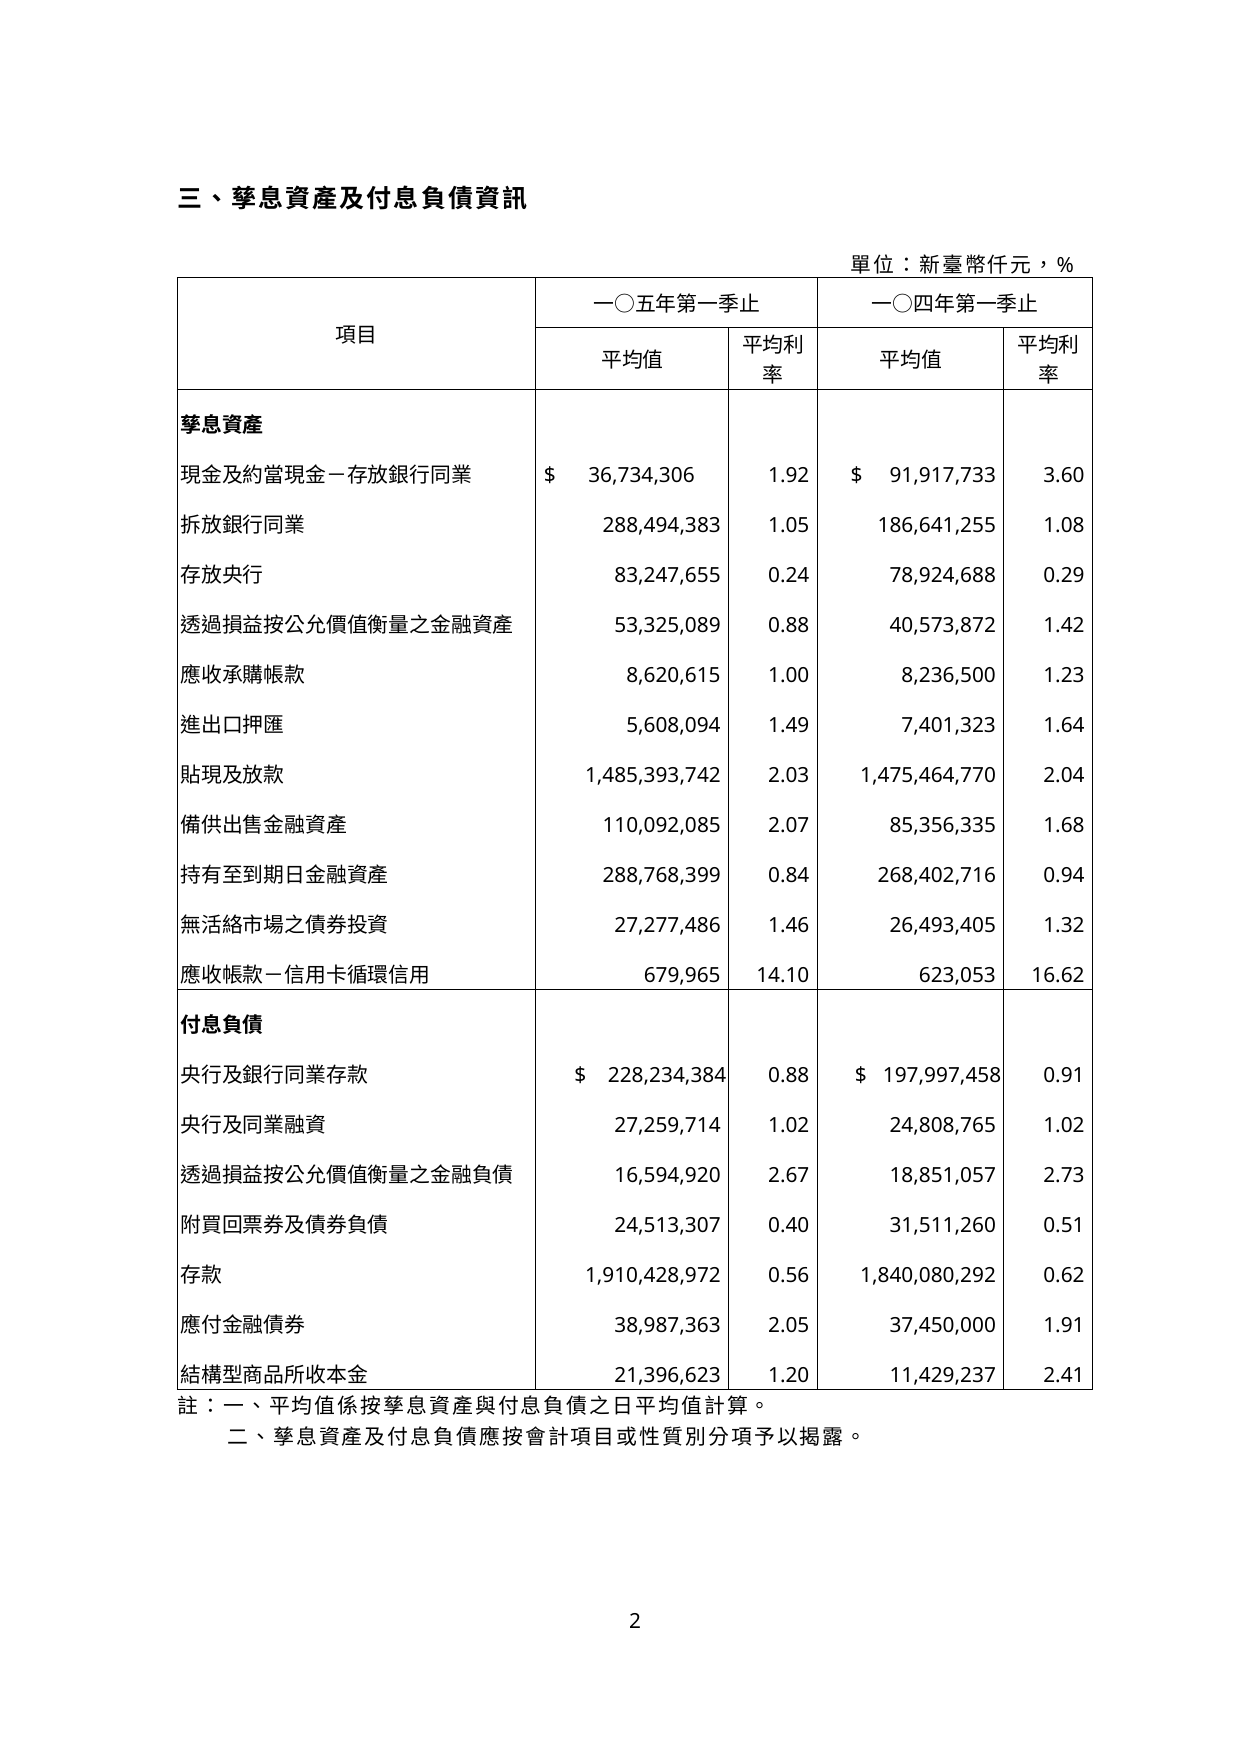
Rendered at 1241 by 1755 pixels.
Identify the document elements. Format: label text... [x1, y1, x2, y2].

table_cell 貼現及放款 [178, 739, 535, 789]
table_cell 1.92 [729, 439, 817, 489]
table_cell 110,092,085 [536, 789, 728, 839]
table_cell 623,053 [818, 939, 1003, 989]
table_cell [729, 990, 817, 1039]
table_cell 24,808,765 [818, 1089, 1003, 1139]
table_cell [536, 390, 728, 439]
table_cell 0.24 [729, 539, 817, 589]
table_cell 2.73 [1004, 1139, 1092, 1189]
table_cell 1.02 [729, 1089, 817, 1139]
table_cell 24,513,307 [536, 1189, 728, 1239]
table_cell 37,450,000 [818, 1289, 1003, 1339]
table_cell 78,924,688 [818, 539, 1003, 589]
table_cell 288,494,383 [536, 489, 728, 539]
table_cell 0.56 [729, 1239, 817, 1289]
table_cell 679,965 [536, 939, 728, 989]
table_cell 288,768,399 [536, 839, 728, 889]
table_cell 40,573,872 [818, 589, 1003, 639]
table_cell 1.91 [1004, 1289, 1092, 1339]
table_cell $ 228,234,384 [536, 1039, 728, 1089]
table_cell 83,247,655 [536, 539, 728, 589]
table_cell 1.64 [1004, 689, 1092, 739]
table_cell 2.41 [1004, 1339, 1092, 1389]
table_cell 268,402,716 [818, 839, 1003, 889]
table_cell 0.62 [1004, 1239, 1092, 1289]
table_cell 0.51 [1004, 1189, 1092, 1239]
table_cell 存款 [178, 1239, 535, 1289]
table_cell 5,608,094 [536, 689, 728, 739]
table_cell 應收帳款－信用卡循環信用 [178, 939, 535, 989]
table_cell 31,511,260 [818, 1189, 1003, 1239]
table_cell 進出口押匯 [178, 689, 535, 739]
table_cell 3.60 [1004, 439, 1092, 489]
table_cell 1.02 [1004, 1089, 1092, 1139]
table_cell 存放央行 [178, 539, 535, 589]
table_cell 1,475,464,770 [818, 739, 1003, 789]
table_cell 14.10 [729, 939, 817, 989]
table_cell 16.62 [1004, 939, 1092, 989]
table_cell 2.05 [729, 1289, 817, 1339]
table_cell 1.68 [1004, 789, 1092, 839]
table_cell [1004, 990, 1092, 1039]
table_cell 11,429,237 [818, 1339, 1003, 1389]
table_header 一○五年第一季止 [536, 278, 817, 327]
table_cell 透過損益按公允價值衡量之金融資產 [178, 589, 535, 639]
table_cell 透過損益按公允價值衡量之金融負債 [178, 1139, 535, 1189]
text 二、孳息資產及付息負債應按會計項目或性質別分項予以揭露。 [227, 1420, 1093, 1450]
table_cell 應收承購帳款 [178, 639, 535, 689]
table_cell 1.46 [729, 889, 817, 939]
table_cell 26,493,405 [818, 889, 1003, 939]
table_cell $ 36,734,306 [536, 439, 728, 489]
table_cell 1.23 [1004, 639, 1092, 689]
table_cell 2.04 [1004, 739, 1092, 789]
table_cell $ 197,997,458 [818, 1039, 1003, 1089]
text 註：一、平均值係按孳息資產與付息負債之日平均值計算。 [177, 1390, 1049, 1420]
table_cell 孳息資產 [178, 390, 535, 439]
table_cell 0.84 [729, 839, 817, 889]
table_cell 27,259,714 [536, 1089, 728, 1139]
table_cell 0.40 [729, 1189, 817, 1239]
table_cell [536, 990, 728, 1039]
table_cell 18,851,057 [818, 1139, 1003, 1189]
table_cell 1.05 [729, 489, 817, 539]
table_cell 應付金融債券 [178, 1289, 535, 1339]
table_cell 1.08 [1004, 489, 1092, 539]
table_cell [818, 990, 1003, 1039]
table_cell 7,401,323 [818, 689, 1003, 739]
table_cell 無活絡市場之債券投資 [178, 889, 535, 939]
table_cell 持有至到期日金融資產 [178, 839, 535, 889]
table_cell 16,594,920 [536, 1139, 728, 1189]
table_cell 27,277,486 [536, 889, 728, 939]
table_cell 平均值 [818, 328, 1003, 389]
table_cell 備供出售金融資產 [178, 789, 535, 839]
table_cell 1.20 [729, 1339, 817, 1389]
table_cell 186,641,255 [818, 489, 1003, 539]
table_cell 0.91 [1004, 1039, 1092, 1089]
table_cell 0.94 [1004, 839, 1092, 889]
table_cell 1,910,428,972 [536, 1239, 728, 1289]
table_cell 2.07 [729, 789, 817, 839]
table_cell 8,620,615 [536, 639, 728, 689]
table_cell 38,987,363 [536, 1289, 728, 1339]
table_cell 1.42 [1004, 589, 1092, 639]
table_cell [1004, 390, 1092, 439]
table_cell 平均值 [536, 328, 728, 389]
table_cell 結構型商品所收本金 [178, 1339, 535, 1389]
table_cell 21,396,623 [536, 1339, 728, 1389]
table_cell 1,485,393,742 [536, 739, 728, 789]
table_cell 1.32 [1004, 889, 1092, 939]
table_cell 2.03 [729, 739, 817, 789]
table_cell 1,840,080,292 [818, 1239, 1003, 1289]
table_header 一○四年第一季止 [818, 278, 1092, 327]
table_cell 現金及約當現金－存放銀行同業 [178, 439, 535, 489]
table_cell 央行及同業融資 [178, 1089, 535, 1139]
table_cell 拆放銀行同業 [178, 489, 535, 539]
table_cell 0.29 [1004, 539, 1092, 589]
table_cell 85,356,335 [818, 789, 1003, 839]
table_cell 付息負債 [178, 990, 535, 1039]
table_cell 2.67 [729, 1139, 817, 1189]
table_cell 0.88 [729, 1039, 817, 1089]
table_cell 8,236,500 [818, 639, 1003, 689]
table_cell 附買回票券及債券負債 [178, 1189, 535, 1239]
table_cell 平均利率 [1004, 328, 1092, 389]
table_cell 平均利率 [729, 328, 817, 389]
table_cell 1.00 [729, 639, 817, 689]
table_cell 央行及銀行同業存款 [178, 1039, 535, 1089]
table_cell [729, 390, 817, 439]
table_cell 53,325,089 [536, 589, 728, 639]
table_cell 1.49 [729, 689, 817, 739]
table_header 項目 [178, 278, 535, 389]
table_cell $ 91,917,733 [818, 439, 1003, 489]
table_cell [818, 390, 1003, 439]
text 三、孳息資產及付息負債資訊 [177, 177, 1093, 215]
text 單位：新臺幣仟元，% [177, 252, 1074, 277]
table_cell 0.88 [729, 589, 817, 639]
